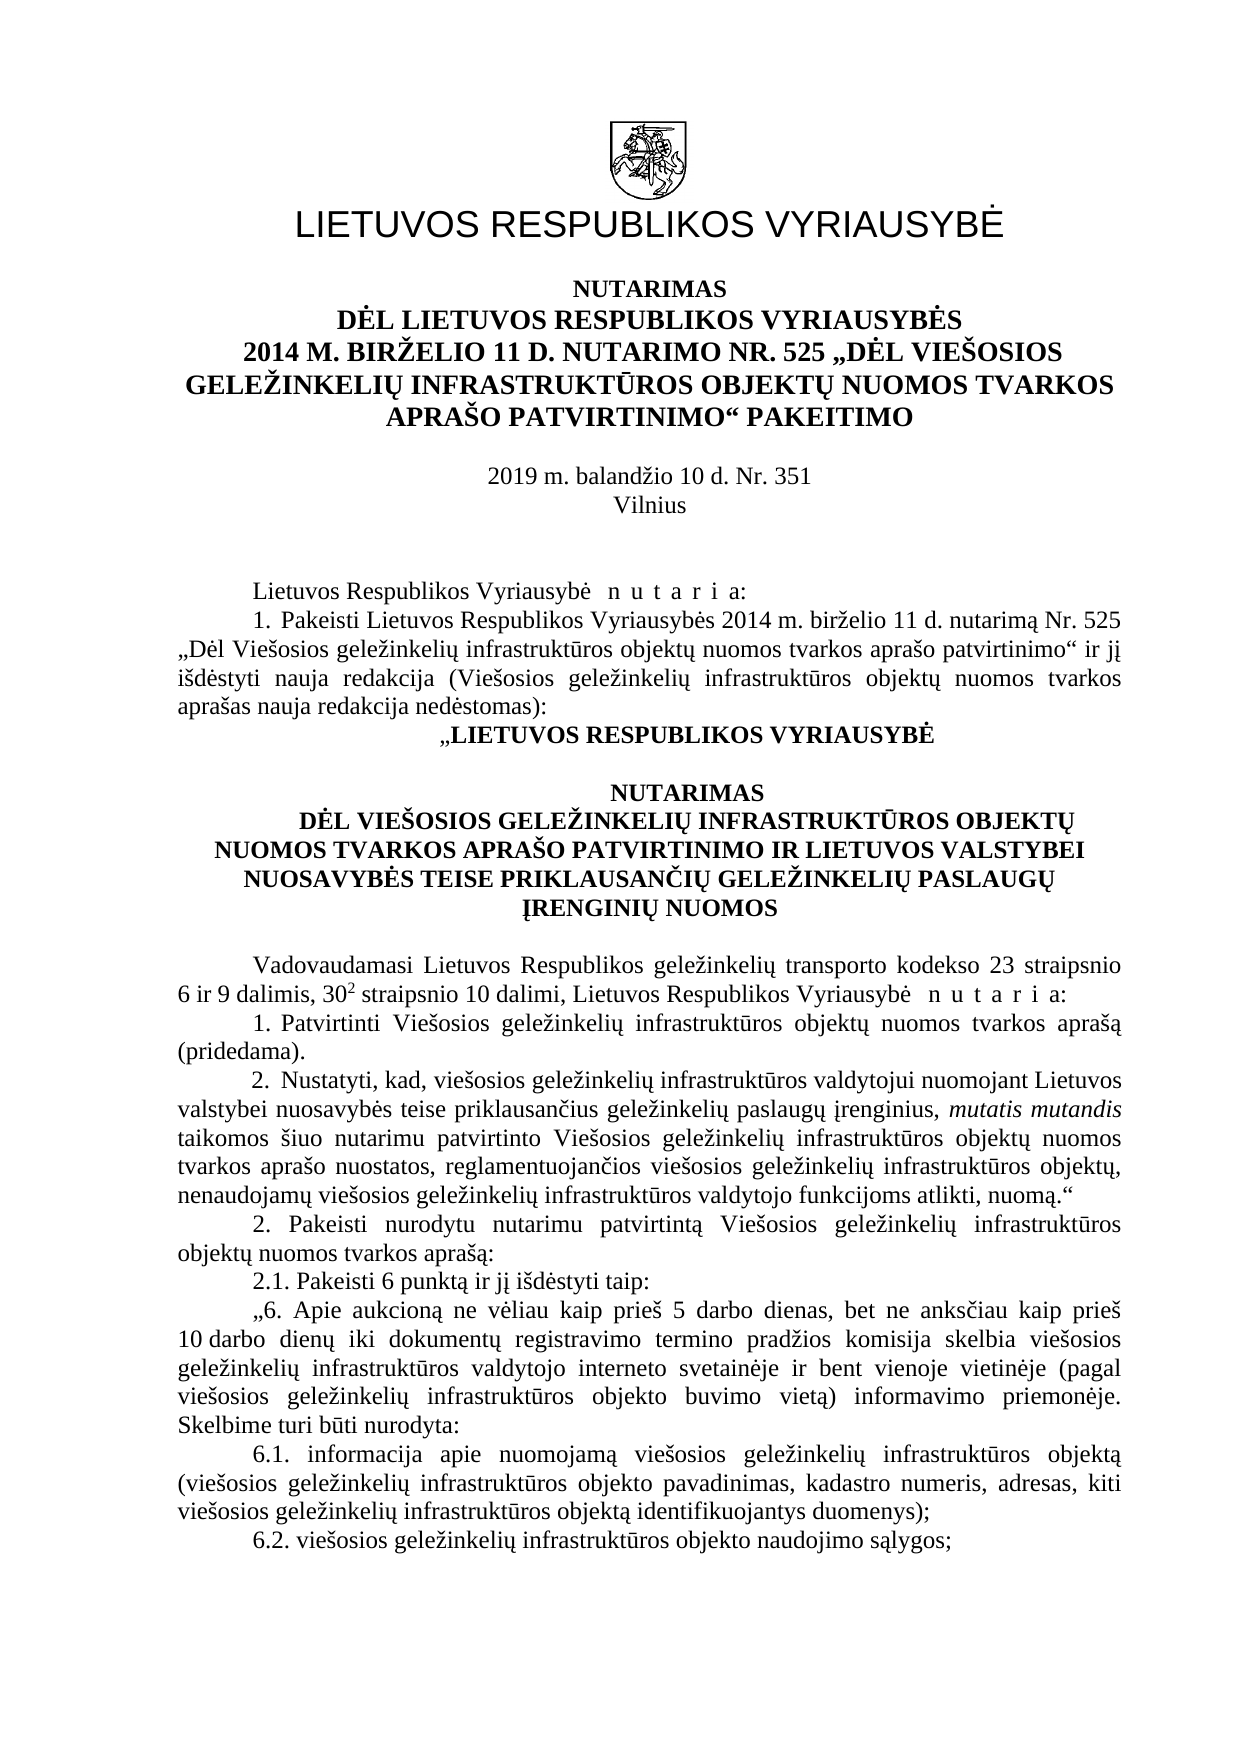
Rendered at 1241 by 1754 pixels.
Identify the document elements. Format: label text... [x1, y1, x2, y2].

text DĖL LIETUVOS RESPUBLIKOS VYRIAUSYBĖS [177, 303, 1122, 336]
text 2. Pakeisti nurodytu nutarimu patvirtintą Viešosios geležinkelių infrastruktūros objektų nuomos tvarkos aprašą: [177, 1209, 1122, 1266]
text nutarimas [177, 778, 1122, 806]
text Dėl VIEŠOSIOS GELEŽINKELIŲ INFRASTRUKTŪROS OBJEKTŲ NUOMOS TVARKOS APRAŠO PATVIRTINIMO IR LIETUVOS VALSTYBEI NUOSAVYBĖS TEISE PRIKLAUSANČIŲ GELEŽINKELIŲ PASLAUGŲ ĮRENGINIŲ NUOMOS [177, 806, 1122, 921]
text 2019 m. balandžio 10 d. Nr. 351 [177, 461, 1122, 490]
text 2014 M. BIRŽELIO 11 D. NUTARIMO NR. 525 „DĖL VIEŠOSIOS GELEŽINKELIŲ INFRASTRUKTŪROS OBJEKTŲ NUOMOS TVARKOS APRAŠO PATVIRTINIMO“ PAKEITIMO [177, 336, 1122, 433]
text 2. Nustatyti, kad, viešosios geležinkelių infrastruktūros valdytojui nuomojant Lietuvos valstybei nuosavybės teise priklausančius geležinkelių paslaugų įrenginius, mutatis mutandis taikomos šiuo nutarimu patvirtinto Viešosios geležinkelių infrastruktūros objektų nuomos tvarkos aprašo nuostatos, reglamentuojančios viešosios geležinkelių infrastruktūros objektų, nenaudojamų viešosios geležinkelių infrastruktūros valdytojo funkcijoms atlikti, nuomą.“ [177, 1065, 1122, 1209]
text „6. Apie aukcioną ne vėliau kaip prieš 5 darbo dienas, bet ne anksčiau kaip prieš 10 darbo dienų iki dokumentų registravimo termino pradžios komisija skelbia viešosios geležinkelių infrastruktūros valdytojo interneto svetainėje ir bent vienoje vietinėje (pagal viešosios geležinkelių infrastruktūros objekto buvimo vietą) informavimo priemonėje. Skelbime turi būti nurodyta: [177, 1295, 1122, 1439]
text Lietuvos Respublikos Vyriausybė nutaria: [177, 576, 1122, 605]
text Vilnius [177, 490, 1122, 519]
text 1. Patvirtinti Viešosios geležinkelių infrastruktūros objektų nuomos tvarkos aprašą (pridedama). [177, 1008, 1122, 1065]
text Lietuvos Respublikos Vyriausybė [177, 202, 1122, 246]
text 6.1. informacija apie nuomojamą viešosios geležinkelių infrastruktūros objektą (viešosios geležinkelių infrastruktūros objekto pavadinimas, kadastro numeris, adresas, kiti viešosios geležinkelių infrastruktūros objektą identifikuojantys duomenys); [177, 1439, 1122, 1525]
text nutarimas [177, 274, 1122, 303]
text 1. Pakeisti Lietuvos Respublikos Vyriausybės 2014 m. birželio 11 d. nutarimą Nr. 525 „Dėl Viešosios geležinkelių infrastruktūros objektų nuomos tvarkos aprašo patvirtinimo“ ir jį išdėstyti nauja redakcija (Viešosios geležinkelių infrastruktūros objektų nuomos tvarkos aprašas nauja redakcija nedėstomas): [177, 605, 1122, 720]
text „Lietuvos Respublikos Vyriausybė [177, 720, 1122, 749]
text 2.1. Pakeisti 6 punktą ir jį išdėstyti taip: [177, 1266, 1122, 1295]
text 6.2. viešosios geležinkelių infrastruktūros objekto naudojimo sąlygos; [177, 1525, 1122, 1554]
text Vadovaudamasi Lietuvos Respublikos geležinkelių transporto kodekso 23 straipsnio 6 ir 9 dalimis, 302 straipsnio 10 dalimi, Lietuvos Respublikos Vyriausybė nutaria: [177, 950, 1122, 1008]
